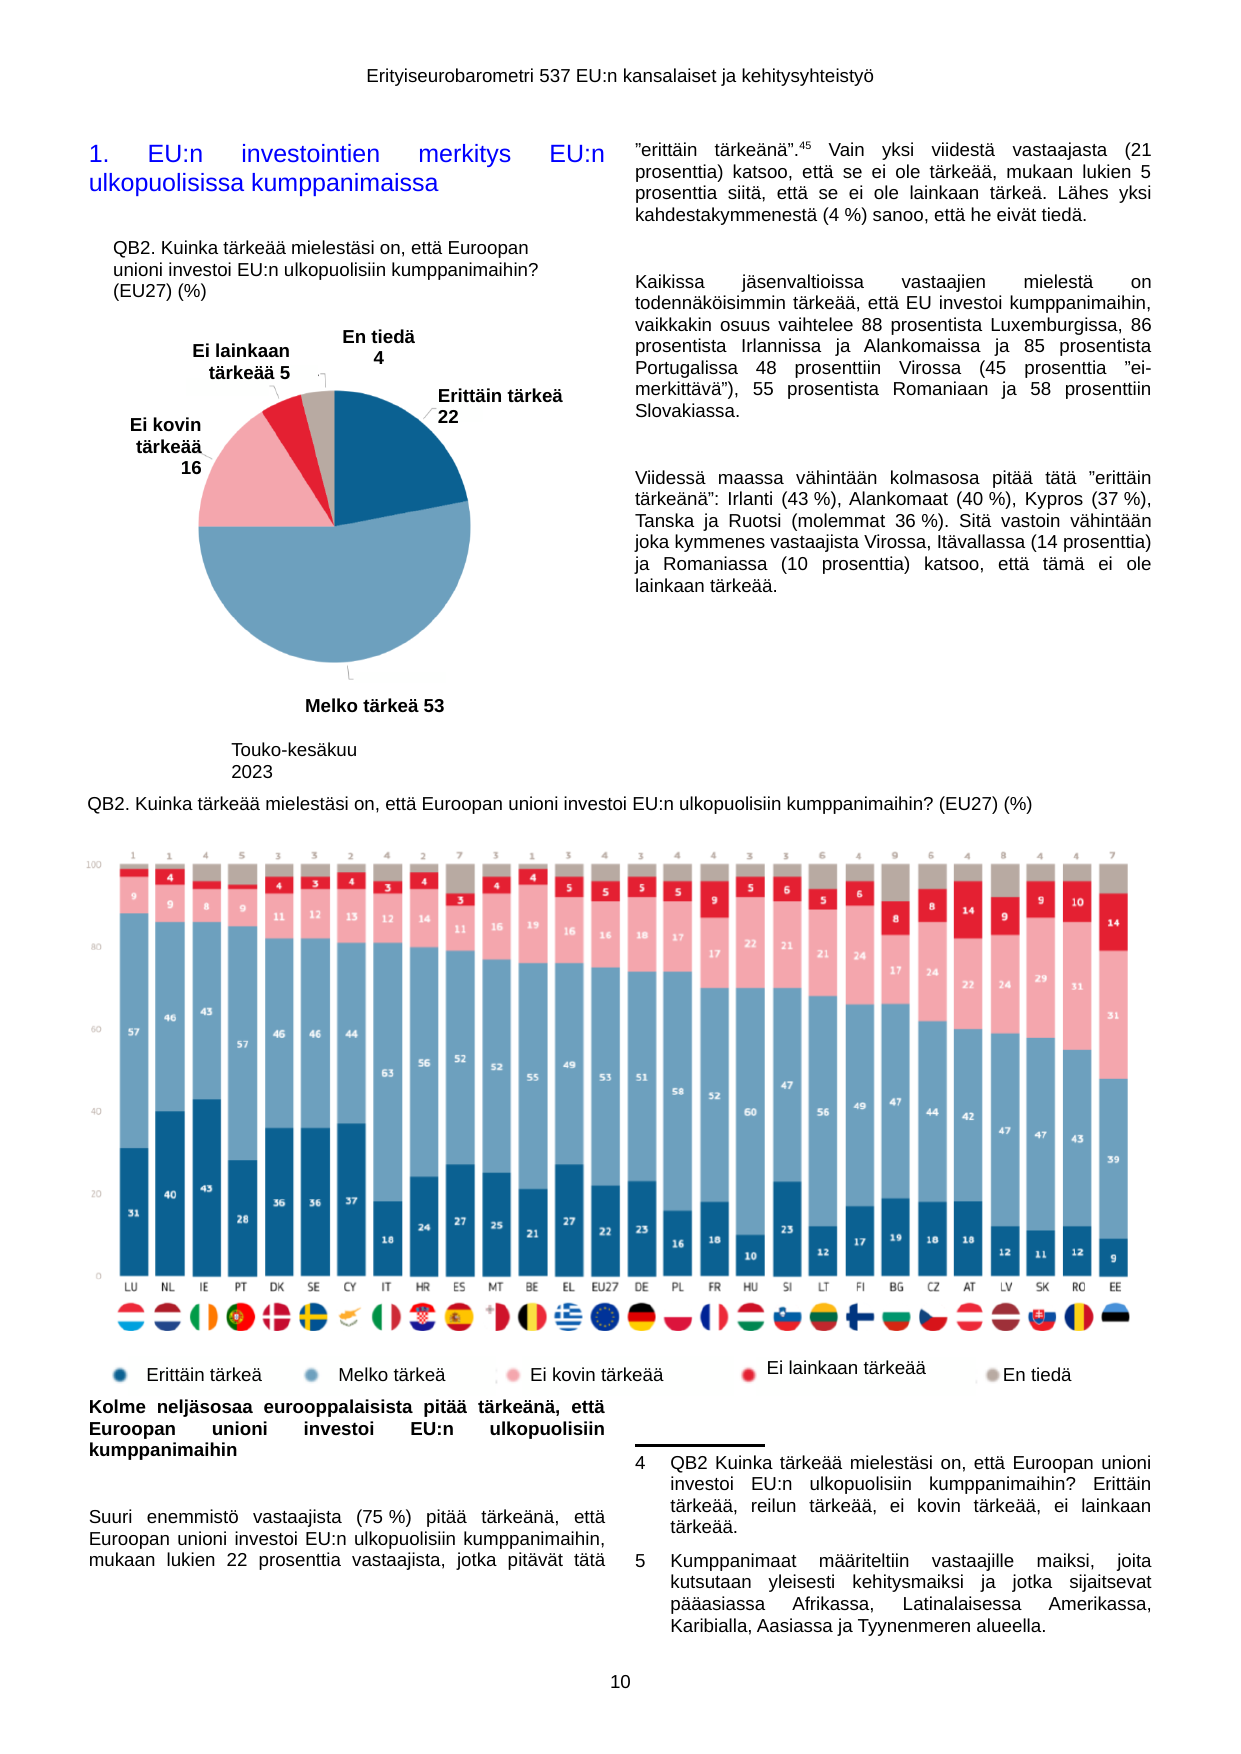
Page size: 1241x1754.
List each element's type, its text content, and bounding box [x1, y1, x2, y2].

text Viidessä maassa vähintään kolmasosa pitää tätä ”erittäin tärkeänä”: Irlanti (43 %), Alankomaat (40 %), Kypros (37 %), Tanska ja Ruotsi (molemmat 36 %). Sitä vastoin vähintään joka kymmenes vastaajista Virossa, Itävallassa (14 prosenttia) ja Romaniassa (10 prosenttia) katsoo, että tämä ei ole lainkaan tärkeää. [635, 467, 1152, 596]
picture [72, 844, 1136, 1344]
text Kolme neljäsosaa eurooppalaisista pitää tärkeänä, että Euroopan unioni investoi EU:n ulkopuolisiin kumppanimaihin [88, 215, 605, 844]
text Kumppanimaat määriteltiin vastaajille maiksi, joita kutsutaan yleisesti kehitysmaiksi ja jotka sijaitsevat pääasiassa Afrikassa, Latinalaisessa Amerikassa, Karibialla, Aasiassa ja Tyynenmeren alueella. [635, 1550, 1152, 1636]
text ”erittäin tärkeänä”. Vain yksi viidestä vastaajasta (21 prosenttia) katsoo, että se ei ole tärkeää, mukaan lukien 5 prosenttia siitä, että se ei ole lainkaan tärkeä. Lähes yksi kahdestakymmenestä (4 %) sanoo, että he eivät tiedä. [635, 139, 1152, 225]
subtitle 1. EU:n investointien merkitys EU:n ulkopuolisissa kumppanimaissa [88, 139, 605, 196]
text Suuri enemmistö vastaajista (75 %) pitää tärkeänä, että Euroopan unioni investoi EU:n ulkopuolisiin kumppanimaihin, mukaan lukien 22 prosenttia vastaajista, jotka pitävät tätä [88, 1506, 605, 1571]
text QB2 Kuinka tärkeää mielestäsi on, että Euroopan unioni investoi EU:n ulkopuolisiin kumppanimaihin? Erittäin tärkeää, reilun tärkeää, ei kovin tärkeää, ei lainkaan tärkeää. [635, 1452, 1152, 1538]
picture [186, 365, 483, 683]
picture [99, 1356, 1003, 1396]
text Kaikissa jäsenvaltioissa vastaajien mielestä on todennäköisimmin tärkeää, että EU investoi kumppanimaihin, vaikkakin osuus vaihtelee 88 prosentista Luxemburgissa, 86 prosentista Irlannissa ja Alankomaissa ja 85 prosentista Portugalissa 48 prosenttiin Virossa (45 prosenttia ”ei-merkittävä”), 55 prosentista Romaniaan ja 58 prosenttiin Slovakiassa. [635, 270, 1152, 421]
text Kolme neljäsosaa eurooppalaisista pitää tärkeänä, että Euroopan unioni investoi EU:n ulkopuolisiin kumppanimaihin [88, 1344, 605, 1461]
